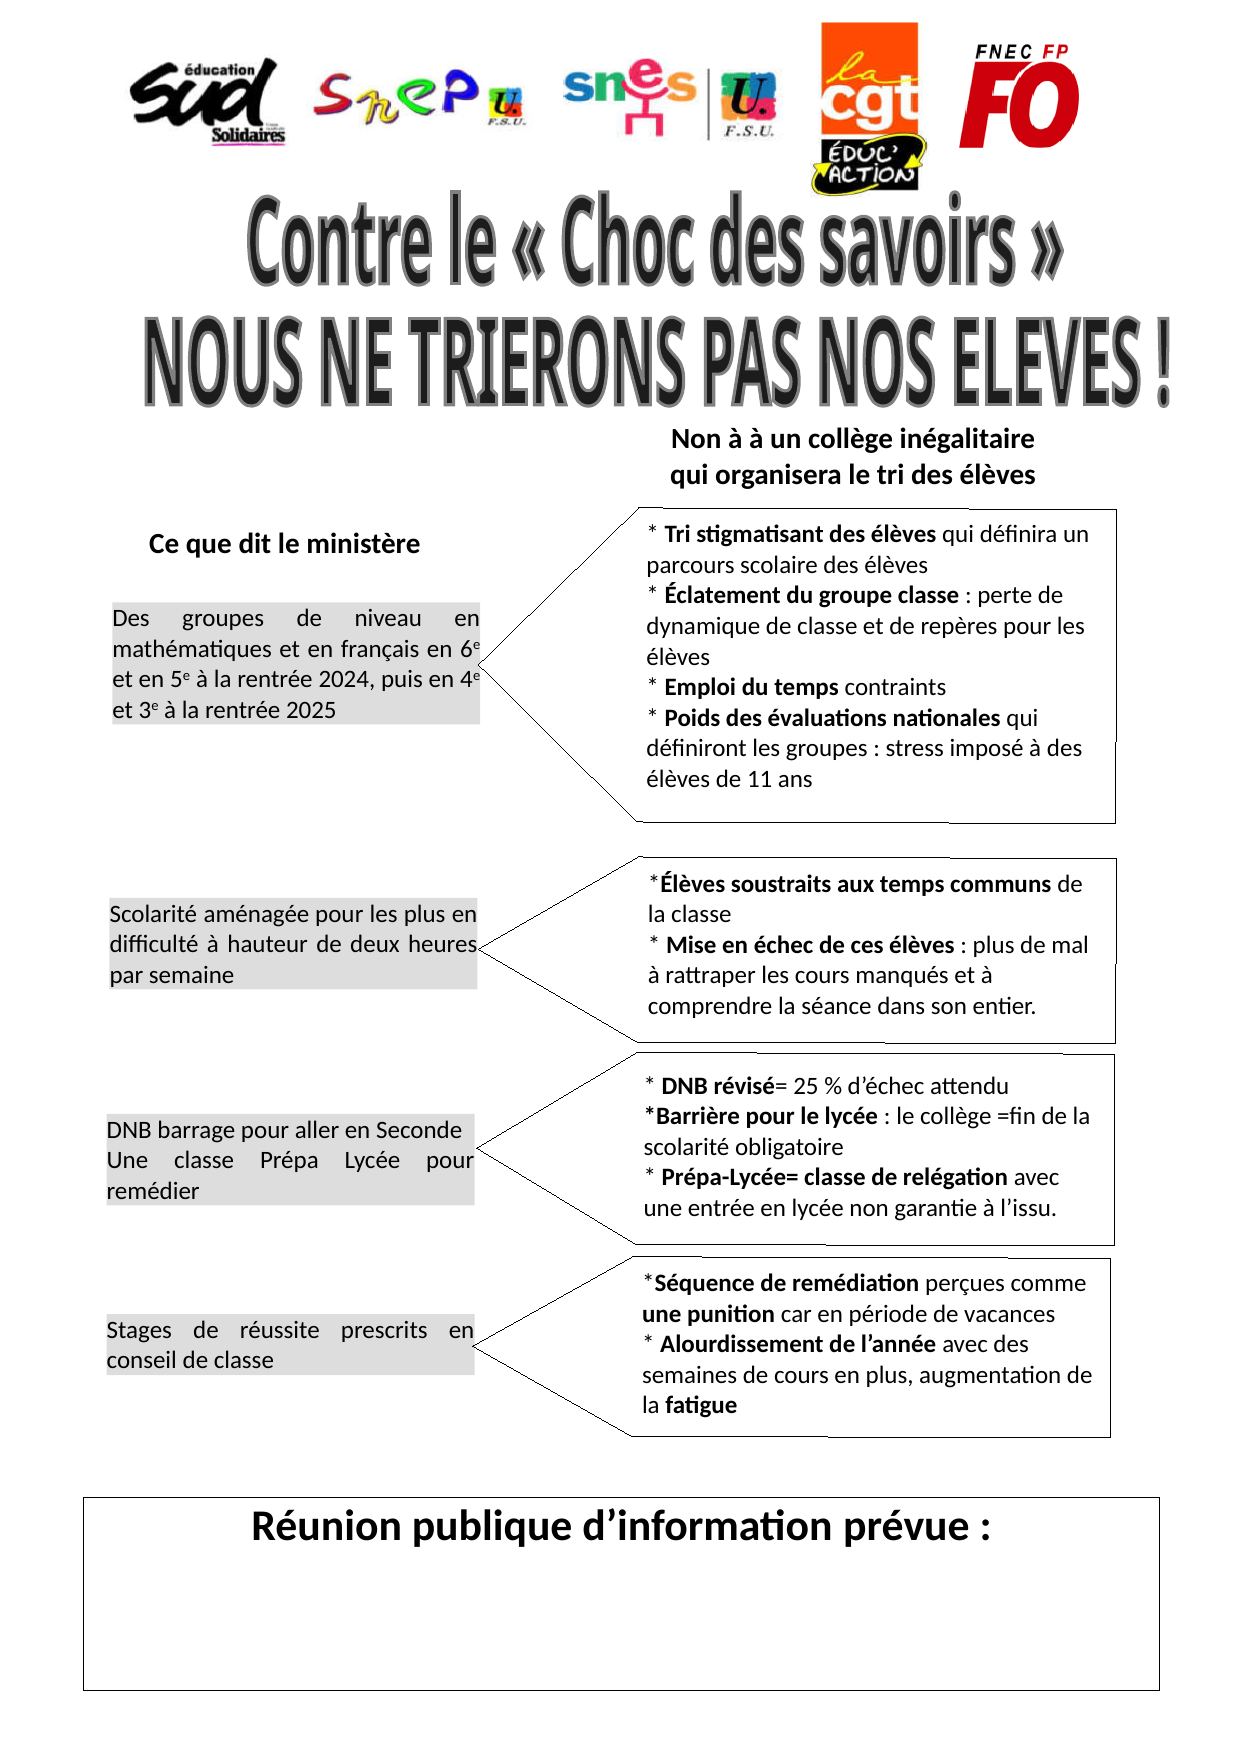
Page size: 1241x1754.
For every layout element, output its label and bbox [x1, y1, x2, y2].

picture [109, 8, 1114, 210]
